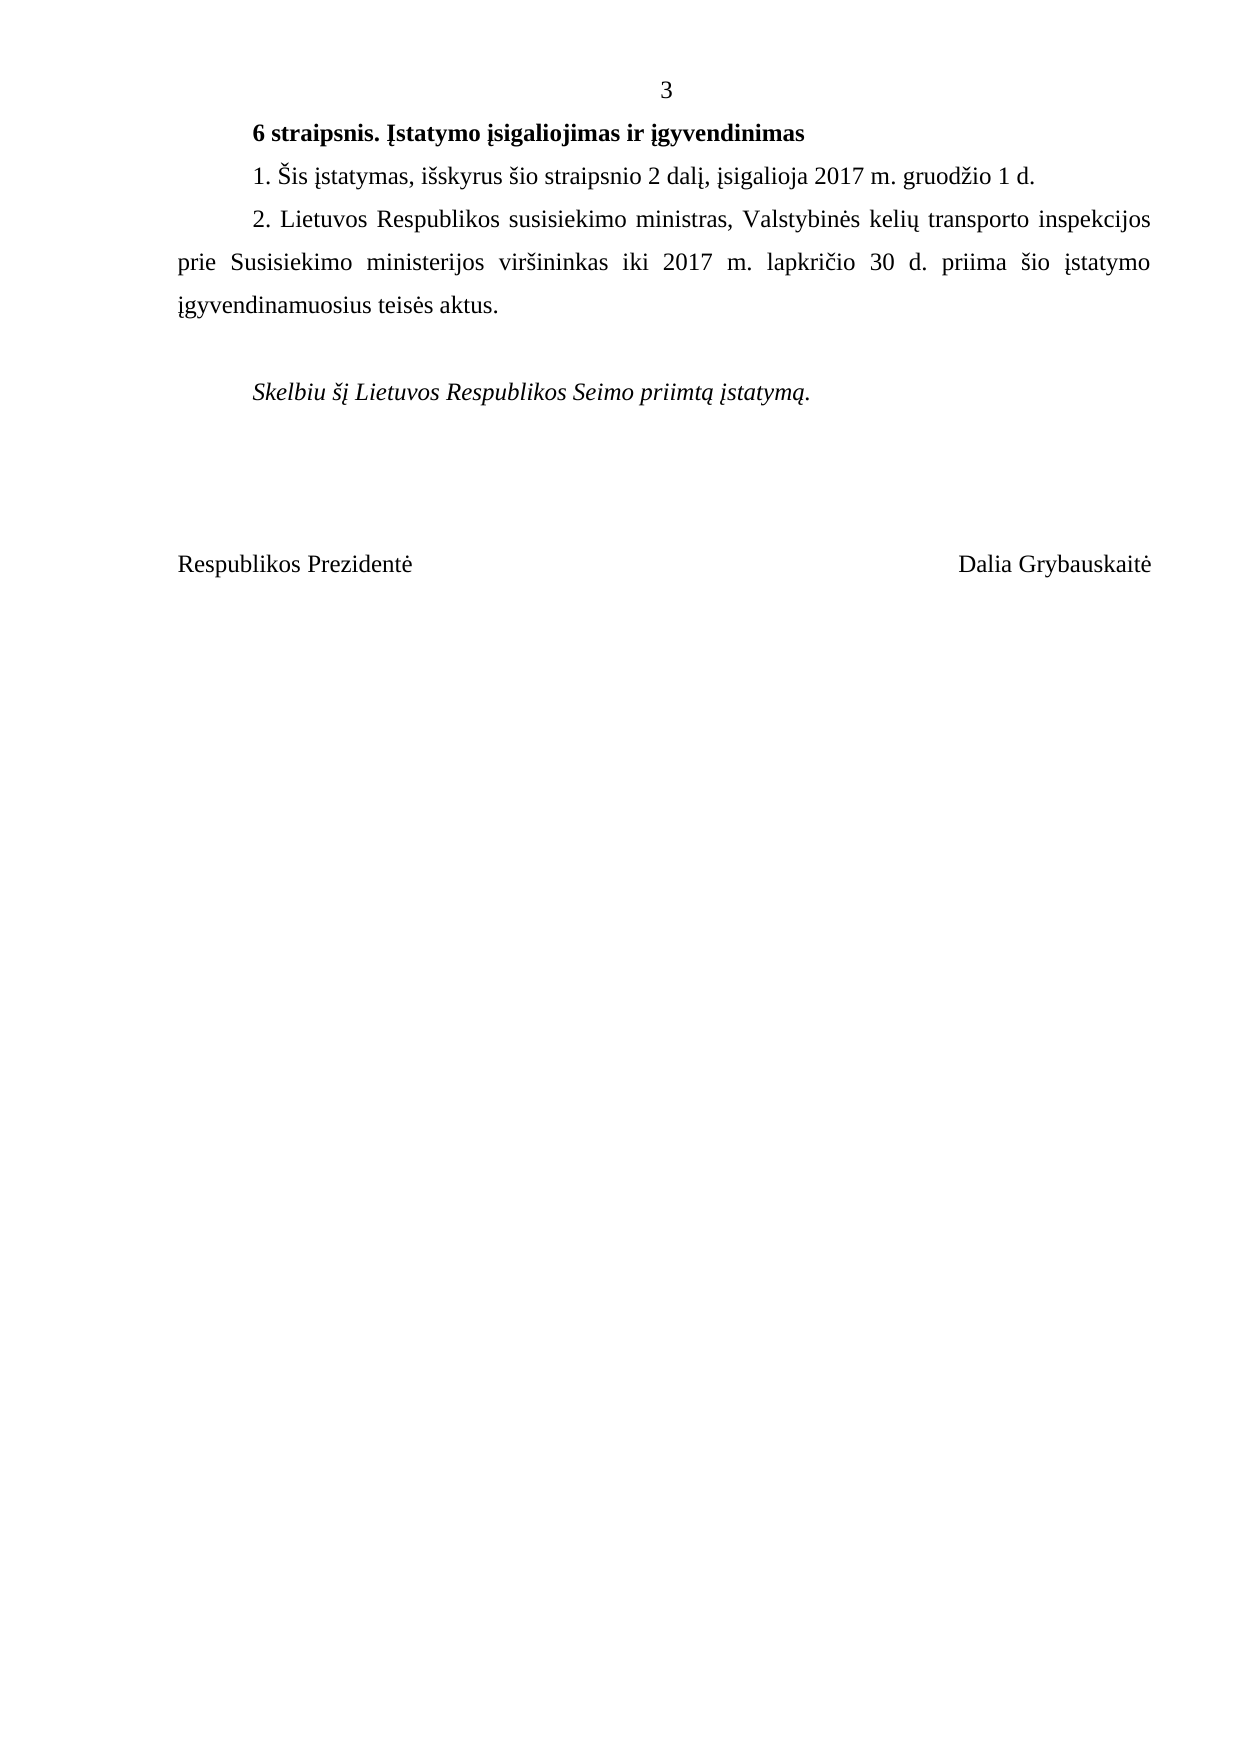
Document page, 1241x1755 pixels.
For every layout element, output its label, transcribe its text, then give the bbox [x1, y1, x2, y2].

text Skelbiu šį Lietuvos Respublikos Seimo priimtą įstatymą. [177, 377, 1152, 406]
text 1. Šis įstatymas, išskyrus šio straipsnio 2 dalį, įsigalioja 2017 m. gruodžio 1 d. [177, 161, 1152, 190]
text Respublikos Prezidentė Dalia Grybauskaitė [177, 549, 1152, 578]
text 6 straipsnis. Įstatymo įsigaliojimas ir įgyvendinimas [177, 118, 1152, 147]
text 2. Lietuvos Respublikos susisiekimo ministras, Valstybinės kelių transporto inspekcijos prie Susisiekimo ministerijos viršininkas iki 2017 m. lapkričio 30 d. priima šio įstatymo įgyvendinamuosius teisės aktus. [177, 204, 1152, 319]
